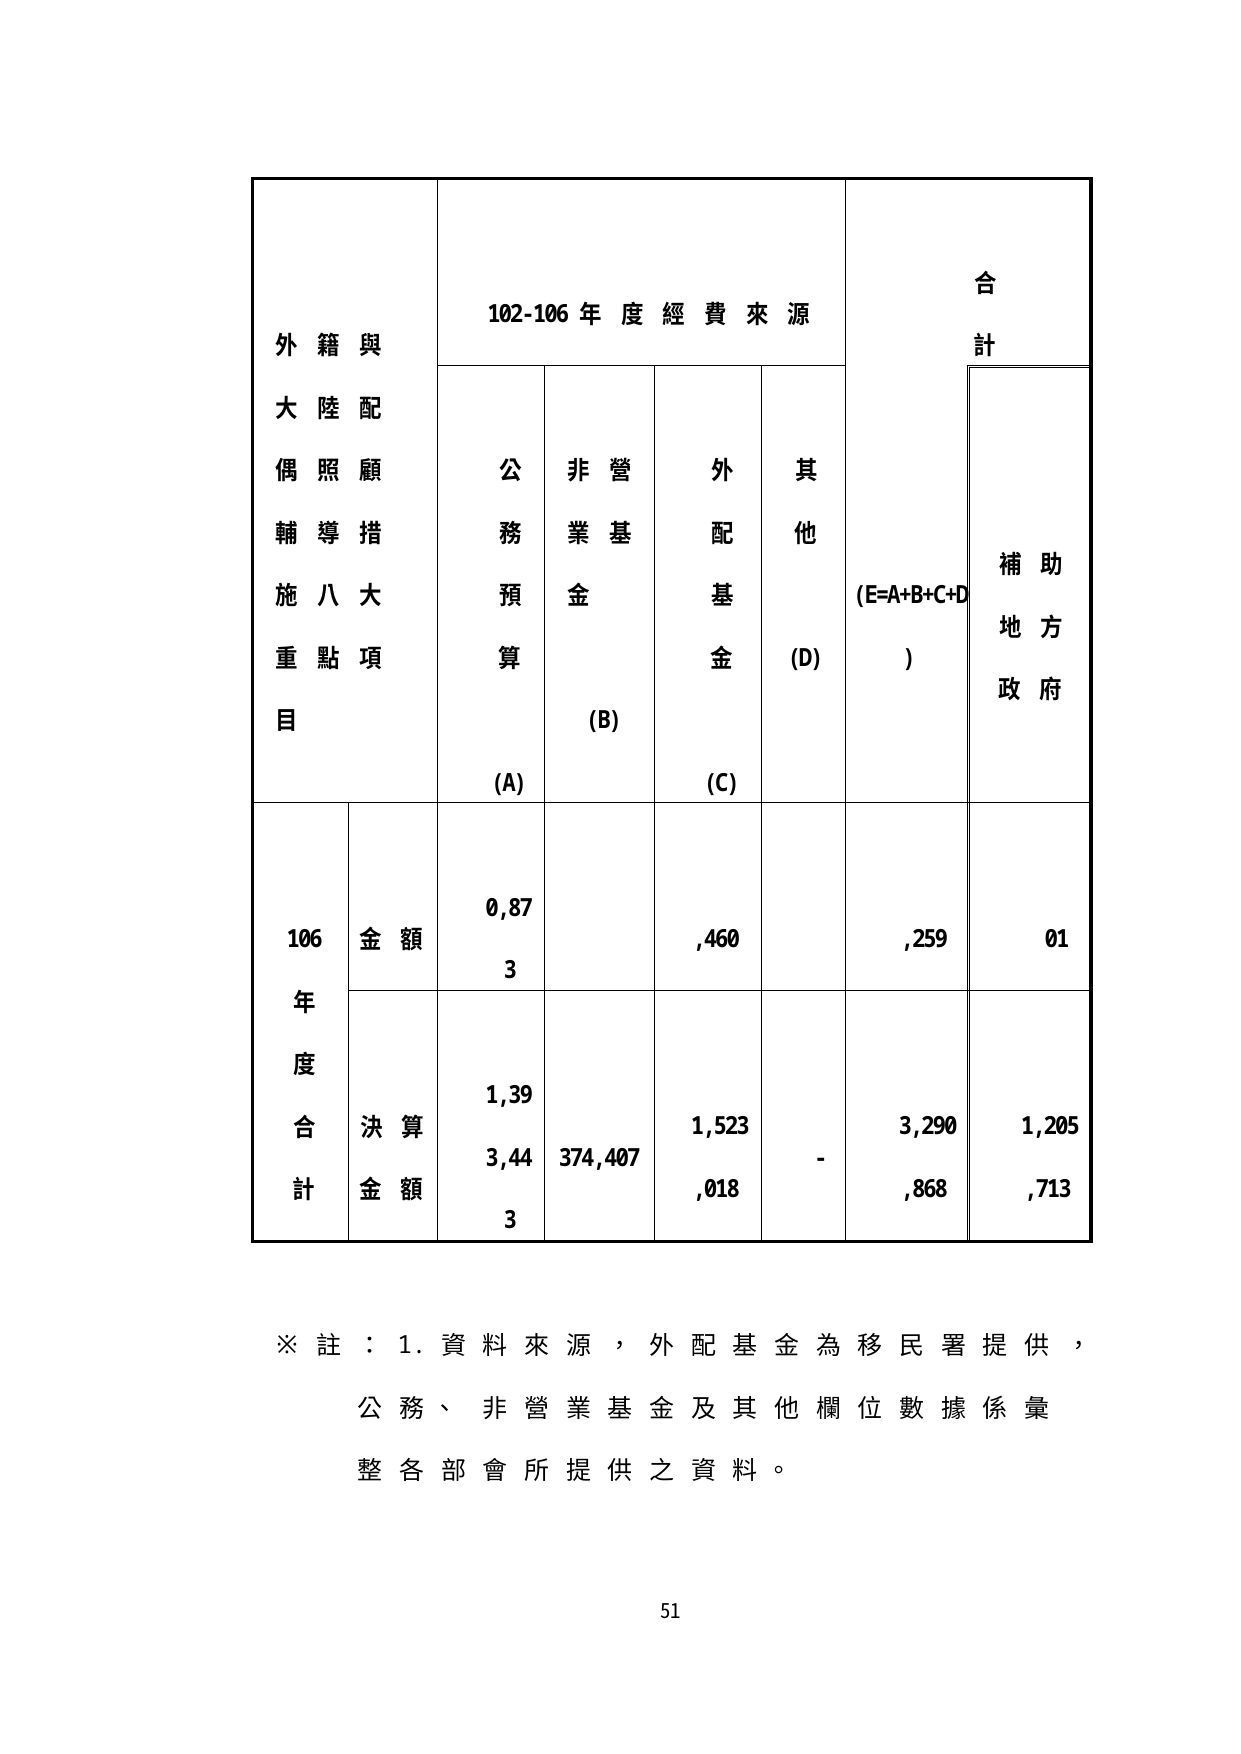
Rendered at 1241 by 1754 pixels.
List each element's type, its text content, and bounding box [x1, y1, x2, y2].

table_cell 01 [970, 803, 1089, 990]
table_cell 1,393,443 [438, 991, 544, 1240]
table_cell 公務預算 (A) [438, 366, 544, 802]
table_cell 其 他 (D) [762, 366, 845, 802]
table_cell 1,205,713 [970, 991, 1089, 1240]
table_header 合 計 [846, 180, 1089, 365]
text ※註：1.資料來源，外配基金為移民署提供，公務、非營業基金及其他欄位數據係彙整各部會所提供之資料。 [239, 1302, 1058, 1490]
table_cell ,460 [655, 803, 761, 990]
table_cell 外配基金 (C) [655, 366, 761, 802]
table_cell ,259 [846, 803, 967, 990]
table_cell (E=A+B+C+D) [846, 365, 967, 802]
table_header 102-106年度經費來源 [438, 180, 845, 365]
table_header 外籍與大陸配偶照顧輔導措施八大重點項目 [254, 180, 437, 802]
table_cell 非營業基金 (B) [545, 366, 654, 802]
table_cell 補助地方政府 [970, 368, 1089, 802]
table_cell 決算金額 [349, 991, 437, 1240]
table_cell 0,873 [438, 803, 544, 990]
table_cell 1,523,018 [655, 991, 761, 1240]
table_cell [545, 803, 654, 990]
table_cell 金額 [349, 803, 437, 990]
table_cell - [762, 803, 845, 990]
table_cell - [762, 991, 845, 1240]
table_cell 3,290,868 [846, 991, 967, 1240]
table_cell 374,407 [545, 991, 654, 1240]
table_cell 106年度合計 [254, 803, 348, 1240]
